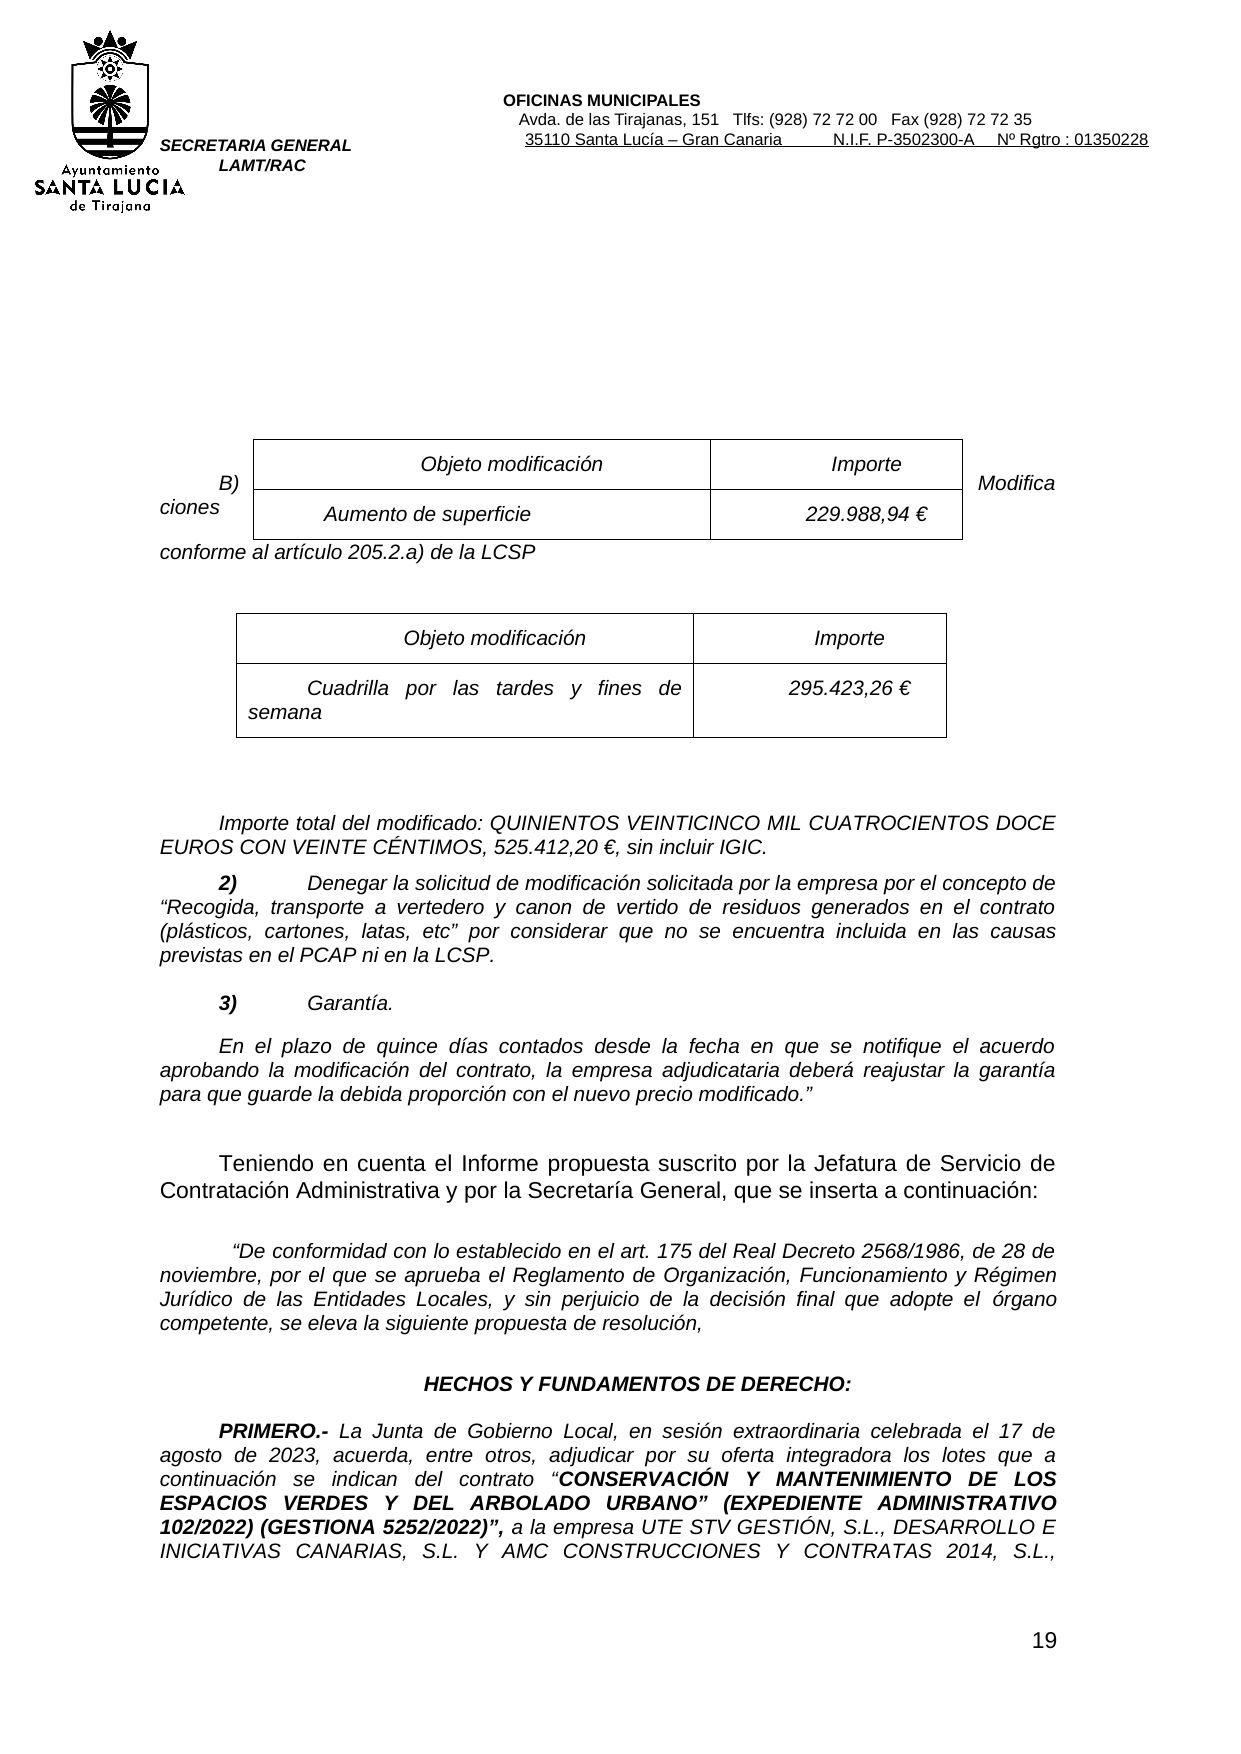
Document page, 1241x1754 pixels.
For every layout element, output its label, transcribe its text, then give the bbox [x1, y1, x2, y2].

text PRIMERO.- La Junta de Gobierno Local, en sesión extraordinaria celebrada el 17 de agosto de 2023, acuerda, entre otros, adjudicar por su oferta integradora los lotes que a continuación se indican del contrato “CONSERVACIÓN Y MANTENIMIENTO DE LOS ESPACIOS VERDES Y DEL ARBOLADO URBANO” (EXPEDIENTE ADMINISTRATIVO 102/2022) (GESTIONA 5252/2022)”, a la empresa UTE STV GESTIÓN, S.L., DESARROLLO E INICIATIVAS CANARIAS, S.L. Y AMC CONSTRUCCIONES Y CONTRATAS 2014, S.L., [159, 1419, 1057, 1563]
text En el plazo de quince días contados desde la fecha en que se notifique el acuerdo aprobando la modificación del contrato, la empresa adjudicataria deberá reajustar la garantía para que guarde la debida proporción con el nuevo precio modificado.” [159, 1033, 1057, 1105]
text “De conformidad con lo establecido en el art. 175 del Real Decreto 2568/1986, de 28 de noviembre, por el que se aprueba el Reglamento de Organización, Funcionamiento y Régimen Jurídico de las Entidades Locales, y sin perjuicio de la decisión final que adopte el órgano competente, se eleva la siguiente propuesta de resolución, [159, 1239, 1057, 1335]
table_cell Cuadrilla por las tardes y fines de semana [237, 664, 693, 737]
list Garantía. [159, 991, 1057, 1015]
table_header Importe [694, 614, 946, 663]
list Modificaciones conforme al artículo 205.2.a) de la LCSP [159, 471, 1057, 564]
table_header Importe [711, 440, 962, 489]
table_header Objeto modificación [237, 614, 693, 663]
text Importe total del modificado: QUINIENTOS VEINTICINCO MIL CUATROCIENTOS DOCE EUROS CON VEINTE CÉNTIMOS, 525.412,20 €, sin incluir IGIC. [159, 811, 1057, 858]
table_header Objeto modificación [254, 440, 710, 489]
picture [6, 0, 213, 239]
text HECHOS Y FUNDAMENTOS DE DERECHO: [159, 1371, 1057, 1395]
table_cell Aumento de superficie [254, 490, 710, 539]
text Teniendo en cuenta el Informe propuesta suscrito por la Jefatura de Servicio de Contratación Administrativa y por la Secretaría General, que se inserta a continuación: [159, 1150, 1057, 1203]
table_cell 295.423,26 € [694, 664, 946, 737]
list Denegar la solicitud de modificación solicitada por la empresa por el concepto de “Recogida, transporte a vertedero y canon de vertido de residuos generados en el contrato (plásticos, cartones, latas, etc” por considerar que no se encuentra incluida en las causas previstas en el PCAP ni en la LCSP. [159, 871, 1057, 967]
table_cell 229.988,94 € [711, 490, 962, 539]
